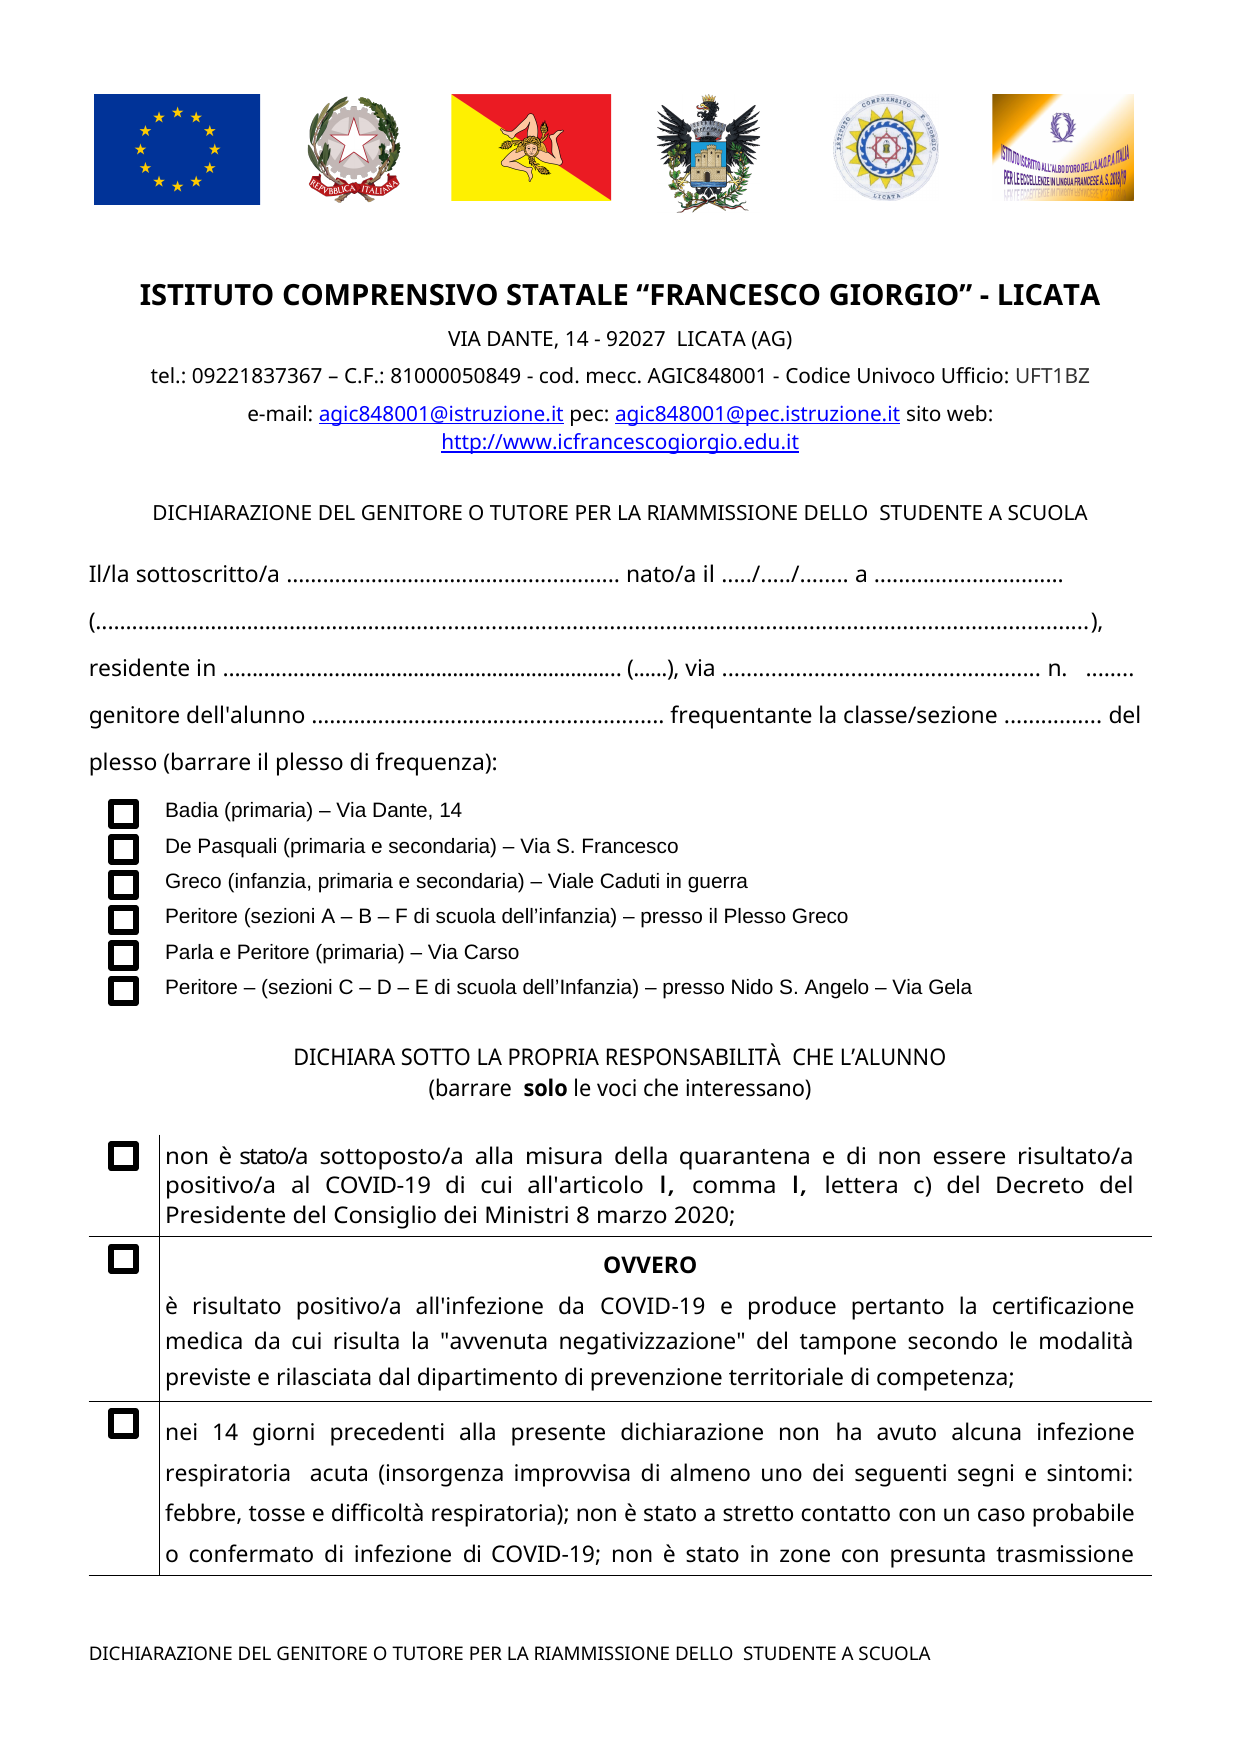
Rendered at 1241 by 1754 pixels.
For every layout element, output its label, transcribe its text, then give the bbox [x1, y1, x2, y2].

table_cell De Pasquali (primaria e secondaria) – Via S. Francesco [159, 828, 1152, 863]
table_cell [89, 863, 159, 899]
picture [656, 94, 761, 213]
table_header [266, 89, 443, 275]
text ISTITUTO COMPRENSIVO STATALE “FRANCESCO GIORGIO” - LICATA [88, 275, 1152, 314]
text DICHIARAZIONE DEL GENITORE O TUTORE PER LA RIAMMISSIONE DELLO STUDENTE A SCUOLA [88, 498, 1152, 526]
text ( ), [88, 605, 1152, 636]
table_cell [89, 828, 159, 863]
text tel.: 09221837367 – C.F.: 81000050849 - cod. mecc. AGIC848001 - Codice Univoco Ufficio: UFT1BZ [88, 361, 1152, 390]
table_cell [89, 970, 159, 1005]
table_header [89, 793, 159, 828]
table_cell [89, 1237, 159, 1401]
table_header [443, 89, 620, 275]
table_cell [114, 946, 133, 965]
table_cell [89, 899, 159, 934]
table_cell [89, 934, 159, 969]
picture [94, 94, 260, 205]
table_cell OVVERO è risultato positivo/a all'infezione da COVID-19 e produce pertanto la certificazione medica da cui risulta la "avvenuta negativizzazione" del tampone secondo le modalità previste e rilasciata dal dipartimento di prevenzione territoriale di competenza; [160, 1237, 1152, 1401]
table_cell [114, 876, 133, 894]
table_cell Greco (infanzia, primaria e secondaria) – Viale Caduti in guerra [159, 863, 1152, 899]
table_cell [114, 911, 133, 929]
table_header [620, 89, 797, 275]
text e-mail: agic848001@istruzione.it pec: agic848001@pec.istruzione.it sito web: http://www.icfrancescogiorgio.edu.it [88, 399, 1152, 456]
text Il/la sottoscritto/a …………………………………................ nato/a il ...../...../........ a ............................… [88, 558, 1152, 589]
table_header non è stato/a sottoposto/a alla misura della quarantena e di non essere risultato/a positivo/a al COVID-19 di cui all'articolo l, comma l, lettera c) del Decreto del Presidente del Consiglio dei Ministri 8 marzo 2020; [160, 1135, 1152, 1236]
table_cell Peritore – (sezioni C – D – E di scuola dell’Infanzia) – presso Nido S. Angelo – Via Gela [159, 970, 1152, 1005]
table_cell [114, 840, 133, 859]
table_cell [89, 1402, 159, 1575]
picture [832, 94, 939, 201]
text VIA DANTE, 14 - 92027 LICATA (AG) [88, 324, 1152, 353]
picture [451, 94, 612, 201]
text genitore dell'alunno …………………….……........................... frequentante la classe/sezione ................ del plesso (barrare il plesso di frequenza): [88, 699, 1152, 777]
picture [305, 94, 403, 205]
table_header [114, 805, 133, 823]
table_cell Peritore (sezioni A – B – F di scuola dell’infanzia) – presso il Plesso Greco [159, 899, 1152, 934]
text residente in …………………..............................................… (......), via .................................................... n. ...….. [88, 652, 1152, 683]
table_header [797, 89, 974, 275]
table_cell [114, 982, 133, 1000]
text DICHIARA SOTTO LA PROPRIA RESPONSABILITÀ CHE L’ALUNNO [206, 1041, 1033, 1072]
table_header [89, 89, 266, 275]
table_header [89, 1135, 159, 1236]
table_header Badia (primaria) – Via Dante, 14 [159, 793, 1152, 828]
table_cell nei 14 giorni precedenti alla presente dichiarazione non ha avuto alcuna infezione respiratoria acuta (insorgenza improvvisa di almeno uno dei seguenti segni e sintomi: febbre, tosse e difficoltà respiratoria); non è stato a stretto contatto con un caso probabile o confermato di infezione di COVID-19; non è stato in zone con presunta trasmissione [160, 1402, 1152, 1575]
table_header [974, 89, 1152, 275]
text (barrare solo le voci che interessano) [206, 1072, 1033, 1103]
table_cell Parla e Peritore (primaria) – Via Carso [159, 934, 1152, 969]
picture [992, 94, 1134, 201]
